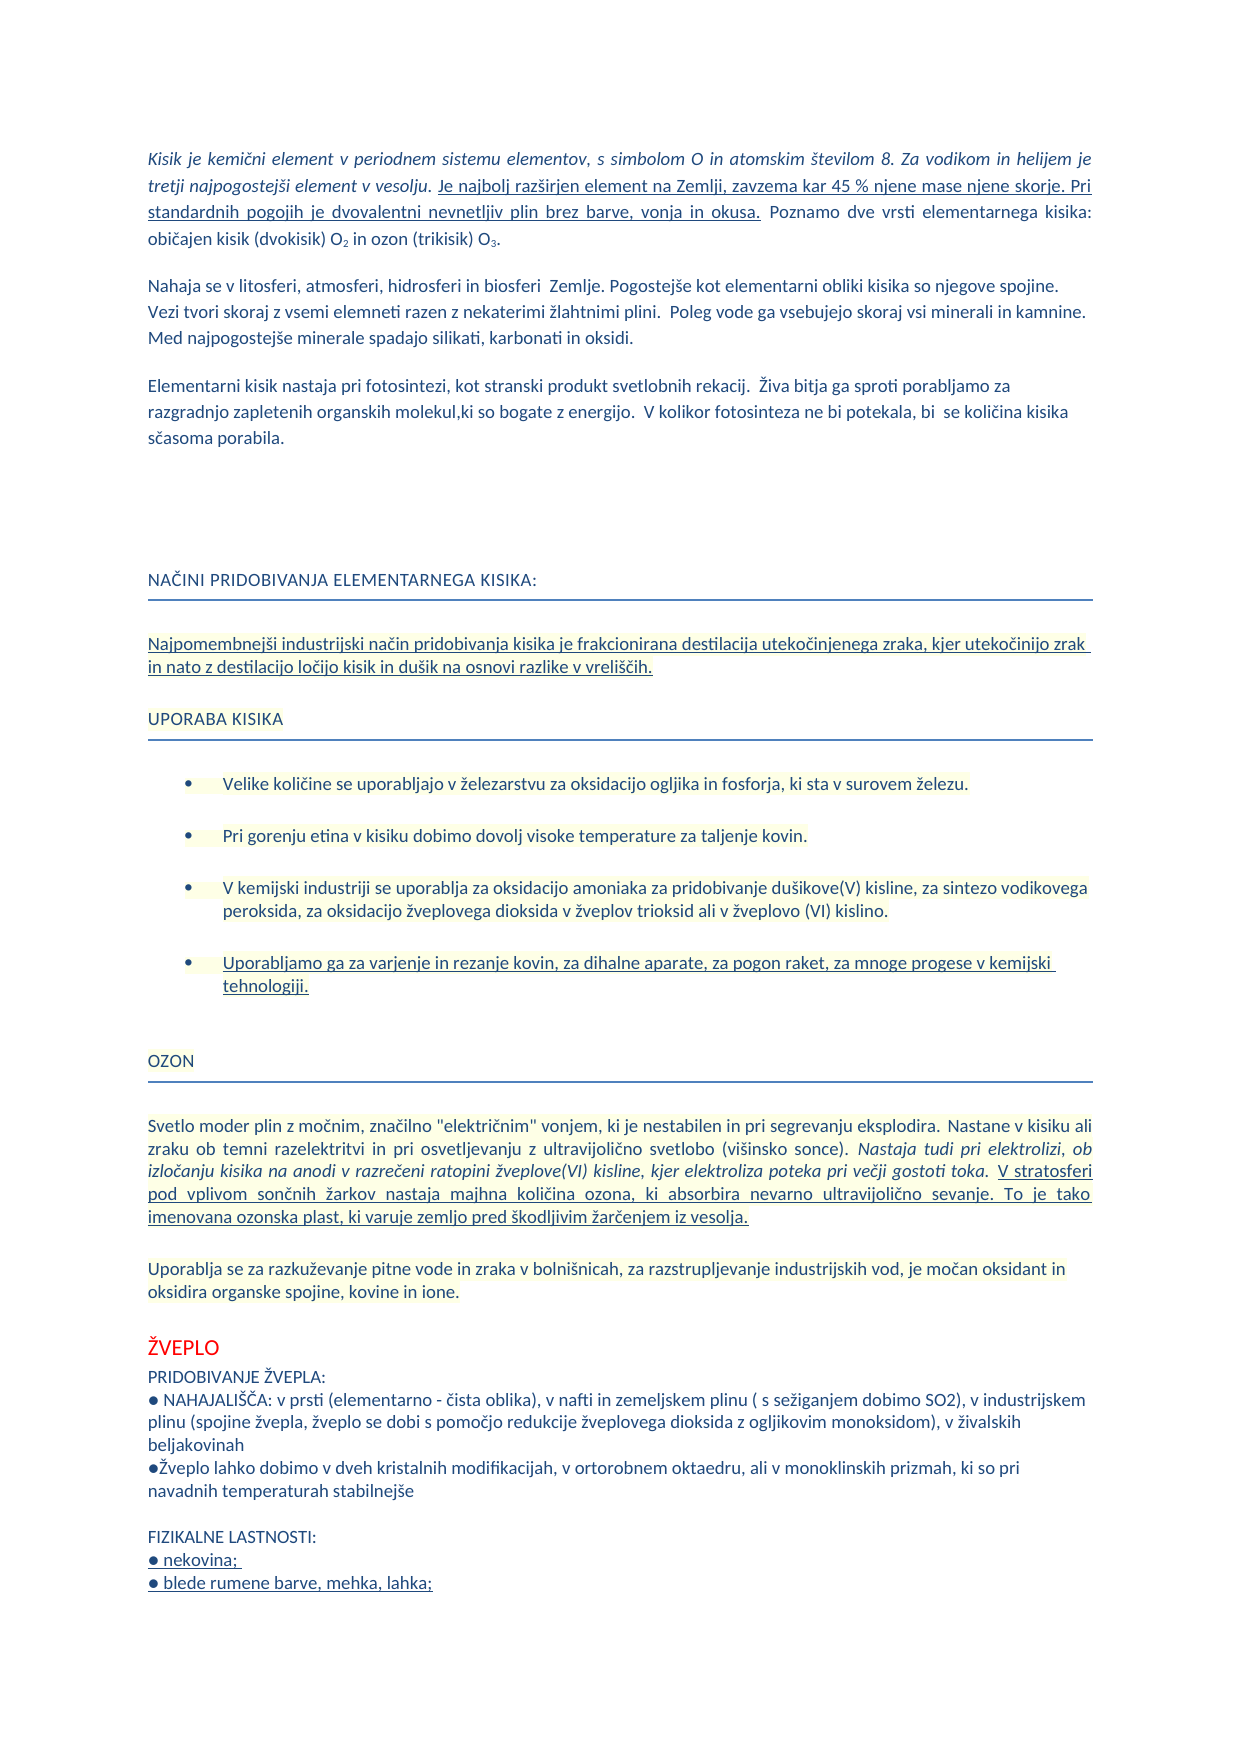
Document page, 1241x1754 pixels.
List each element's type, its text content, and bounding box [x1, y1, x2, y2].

text ●Žveplo lahko dobimo v dveh kristalnih modifikacijah, v ortorobnem oktaedru, ali v monoklinskih prizmah, ki so pri navadnih temperaturah stabilnejše [148, 1456, 1093, 1502]
subtitle ŽVEPLO [148, 1333, 1093, 1361]
text Kisik je kemični element v periodnem sistemu elementov, s simbolom O in atomskim številom 8. Za vodikom in helijem je tretji najpogostejši element v vesolju. Je najbolj razširjen element na Zemlji, zavzema kar 45 % njene mase njene skorje. Pri standardnih pogojih je dvovalentni nevnetljiv plin brez barve, vonja in okusa. Poznamo dve vrsti elementarnega kisika: običajen kisik (dvokisik) O2 in ozon (trikisik) O3. [148, 148, 1093, 249]
text ● blede rumene barve, mehka, lahka; [148, 1571, 1093, 1594]
text Uporablja se za razkuževanje pitne vode in zraka v bolnišnicah, za razstrupljevanje industrijskih vod, je močan oksidant in oksidira organske spojine, kovine in ione. [148, 1258, 1093, 1303]
text Nahaja se v litosferi, atmosferi, hidrosferi in biosferi Zemlje. Pogostejše kot elementarni obliki kisika so njegove spojine. Vezi tvori skoraj z vsemi elemneti razen z nekaterimi žlahtnimi plini. Poleg vode ga vsebujejo skoraj vsi minerali in kamnine. Med najpogostejše minerale spadajo silikati, karbonati in oksidi. [148, 274, 1093, 349]
text PRIDOBIVANJE ŽVEPLA: [148, 1365, 1093, 1388]
text ● NAHAJALIŠČA: v prsti (elementarno - čista oblika), v nafti in zemeljskem plinu ( s sežiganjem dobimo SO2), v industrijskem plinu (spojine žvepla, žveplo se dobi s pomočjo redukcije žveplovega dioksida z ogljikovim monoksidom), v živalskih beljakovinah [148, 1388, 1093, 1456]
list V kemijski industriji se uporablja za oksidacijo amoniaka za pridobivanje dušikove(V) kisline, za sintezo vodikovega peroksida, za oksidacijo žveplovega dioksida v žveplov trioksid ali v žveplovo (VI) kislino. [185, 876, 1093, 922]
text Svetlo moder plin z močnim, značilno "električnim" vonjem, ki je nestabilen in pri segrevanju eksplodira. Nastane v kisiku ali zraku ob temni razelektritvi in pri osvetljevanju z ultravijolično svetlobo (višinsko sonce). Nastaja tudi pri elektrolizi, ob izločanju kisika na anodi v razrečeni ratopini žveplove(VI) kisline, kjer elektroliza poteka pri večji gostoti toka. V stratosferi pod vplivom sončnih žarkov nastaja majhna količina ozona, ki absorbira nevarno ultravijolično sevanje. To je tako imenovana ozonska plast, ki varuje zemljo pred škodljivim žarčenjem iz vesolja. [148, 1114, 1093, 1228]
title OZON [148, 1049, 1093, 1081]
list Uporabljamo ga za varjenje in rezanje kovin, za dihalne aparate, za pogon raket, za mnoge progese v kemijski tehnologiji. [185, 951, 1093, 997]
text Najpomembnejši industrijski način pridobivanja kisika je frakcionirana destilacija utekočinjenega zraka, kjer utekočinijo zrak in nato z destilacijo ločijo kisik in dušik na osnovi razlike v vreliščih. [148, 633, 1093, 678]
list Velike količine se uporabljajo v železarstvu za oksidacijo ogljika in fosforja, ki sta v surovem železu. [185, 772, 1093, 795]
text ● nekovina; [148, 1548, 1093, 1571]
text Elementarni kisik nastaja pri fotosintezi, kot stranski produkt svetlobnih rekacij. Živa bitja ga sproti porabljamo za razgradnjo zapletenih organskih molekul,ki so bogate z energijo. V kolikor fotosinteza ne bi potekala, bi se količina kisika sčasoma porabila. [148, 374, 1093, 449]
list Pri gorenju etina v kisiku dobimo dovolj visoke temperature za taljenje kovin. [185, 824, 1093, 847]
text FIZIKALNE LASTNOSTI: [148, 1525, 1093, 1548]
title UPORABA KISIKA [148, 708, 1093, 739]
title NAČINI PRIDOBIVANJA ELEMENTARNEGA KISIKA: [148, 568, 1093, 599]
